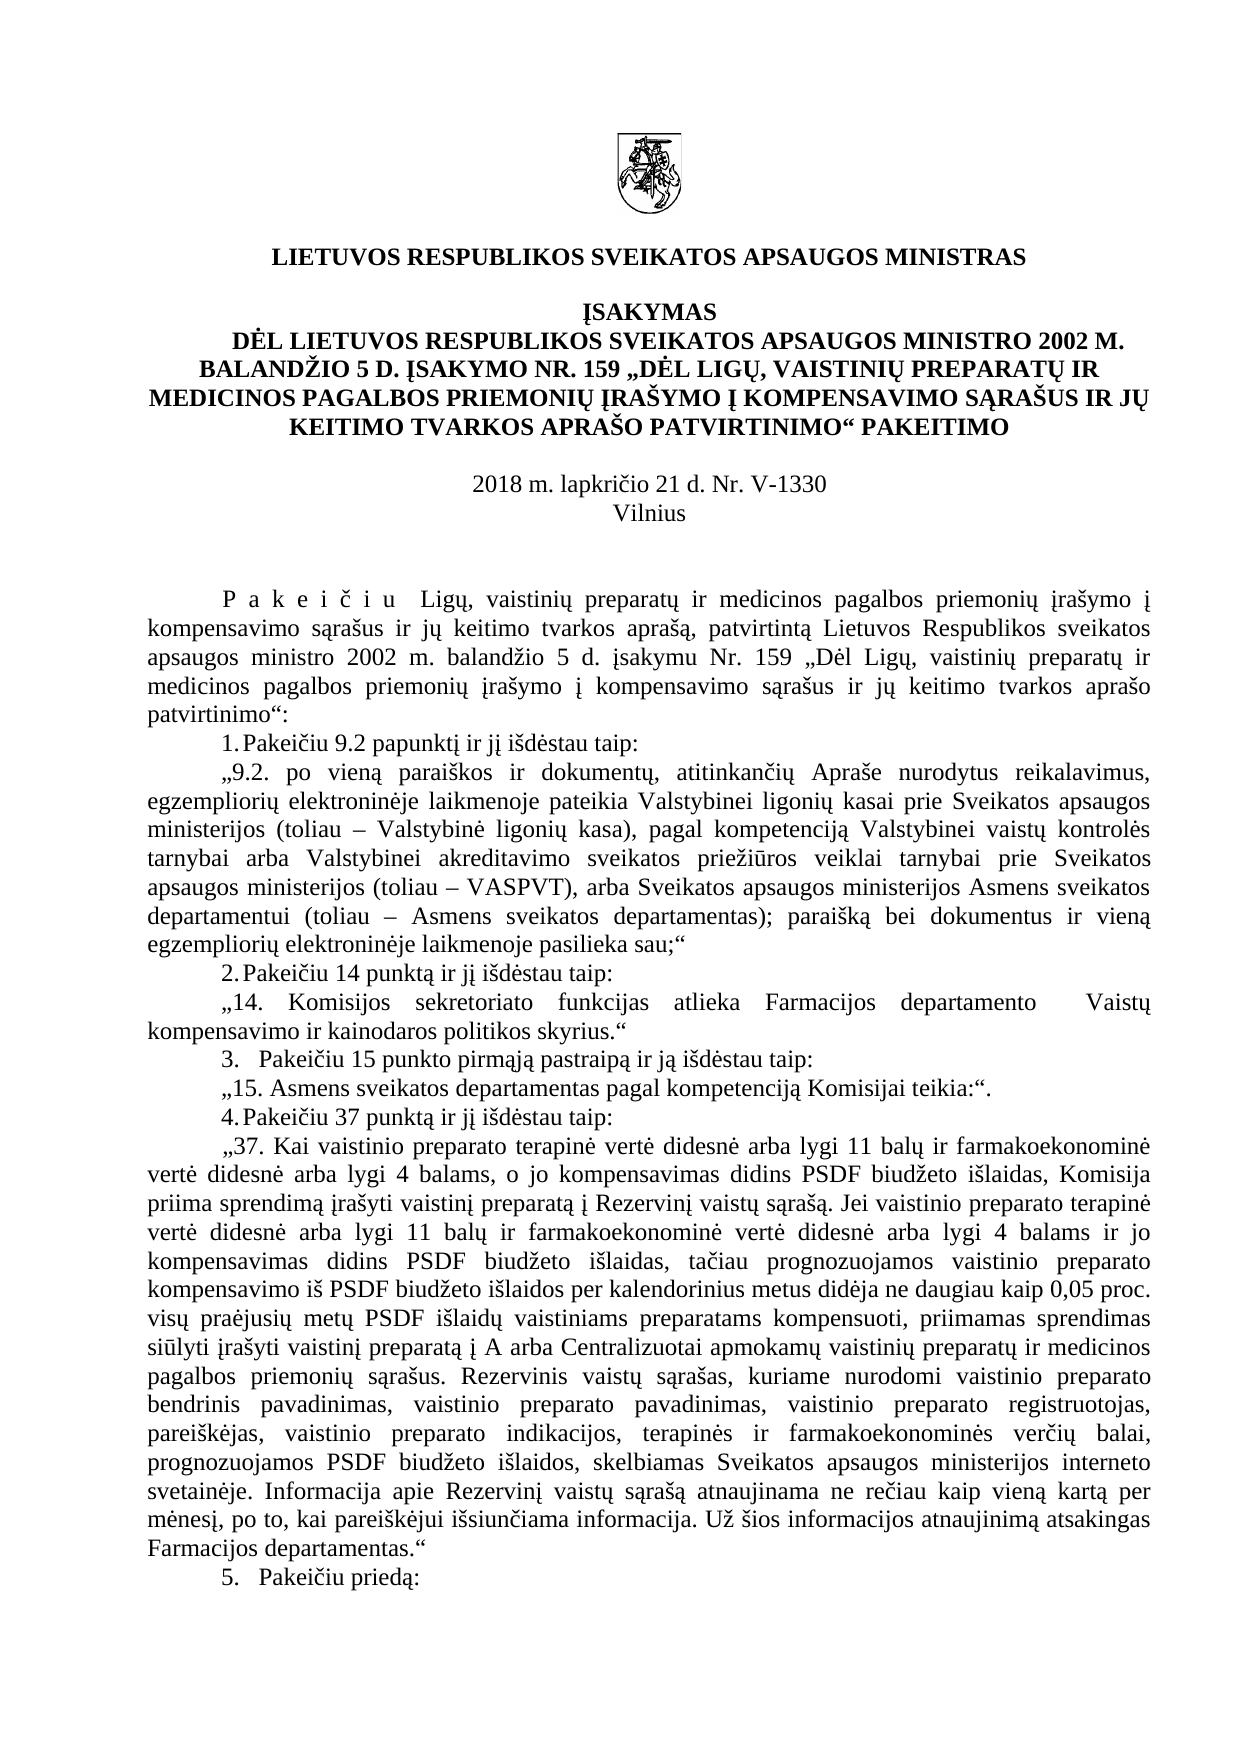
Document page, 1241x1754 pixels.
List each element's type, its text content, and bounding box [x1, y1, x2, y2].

text ĮSAKYMAS [147, 297, 1152, 326]
text LIETUVOS RESPUBLIKOS SVEIKATOS APSAUGOS MINISTRAS [147, 242, 1152, 271]
text 3. Pakeičiu 15 punkto pirmąją pastraipą ir ją išdėstau taip: [221, 1044, 1152, 1073]
text Vilnius [147, 498, 1152, 527]
text „15. Asmens sveikatos departamentas pagal kompetenciją Komisijai teikia:“. [221, 1073, 1152, 1102]
text „9.2. po vieną paraiškos ir dokumentų, atitinkančių Apraše nurodytus reikalavimus, egzempliorių elektroninėje laikmenoje pateikia Valstybinei ligonių kasai prie Sveikatos apsaugos ministerijos (toliau – Valstybinė ligonių kasa), pagal kompetenciją Valstybinei vaistų kontrolės tarnybai arba Valstybinei akreditavimo sveikatos priežiūros veiklai tarnybai prie Sveikatos apsaugos ministerijos (toliau – VASPVT), arba Sveikatos apsaugos ministerijos Asmens sveikatos departamentui (toliau – Asmens sveikatos departamentas); paraišką bei dokumentus ir vieną egzempliorių elektroninėje laikmenoje pasilieka sau;“ [147, 757, 1152, 958]
text „14. Komisijos sekretoriato funkcijas atlieka Farmacijos departamento Vaistų kompensavimo ir kainodaros politikos skyrius.“ [147, 987, 1152, 1044]
text „37. Kai vaistinio preparato terapinė vertė didesnė arba lygi 11 balų ir farmakoekonominė vertė didesnė arba lygi 4 balams, o jo kompensavimas didins PSDF biudžeto išlaidas, Komisija priima sprendimą įrašyti vaistinį preparatą į Rezervinį vaistų sąrašą. Jei vaistinio preparato terapinė vertė didesnė arba lygi 11 balų ir farmakoekonominė vertė didesnė arba lygi 4 balams ir jo kompensavimas didins PSDF biudžeto išlaidas, tačiau prognozuojamos vaistinio preparato kompensavimo iš PSDF biudžeto išlaidos per kalendorinius metus didėja ne daugiau kaip 0,05 proc. visų praėjusių metų PSDF išlaidų vaistiniams preparatams kompensuoti, priimamas sprendimas siūlyti įrašyti vaistinį preparatą į A arba Centralizuotai apmokamų vaistinių preparatų ir medicinos pagalbos priemonių sąrašus. Rezervinis vaistų sąrašas, kuriame nurodomi vaistinio preparato bendrinis pavadinimas, vaistinio preparato pavadinimas, vaistinio preparato registruotojas, pareiškėjas, vaistinio preparato indikacijos, terapinės ir farmakoekonominės verčių balai, prognozuojamos PSDF biudžeto išlaidos, skelbiamas Sveikatos apsaugos ministerijos interneto svetainėje. Informacija apie Rezervinį vaistų sąrašą atnaujinama ne rečiau kaip vieną kartą per mėnesį, po to, kai pareiškėjui išsiunčiama informacija. Už šios informacijos atnaujinimą atsakingas Farmacijos departamentas.“ [147, 1131, 1152, 1562]
text P a k e i č i u Ligų, vaistinių preparatų ir medicinos pagalbos priemonių įrašymo į kompensavimo sąrašus ir jų keitimo tvarkos aprašą, patvirtintą Lietuvos Respublikos sveikatos apsaugos ministro 2002 m. balandžio 5 d. įsakymu Nr. 159 „Dėl Ligų, vaistinių preparatų ir medicinos pagalbos priemonių įrašymo į kompensavimo sąrašus ir jų keitimo tvarkos aprašo patvirtinimo“: [147, 584, 1152, 728]
text 2. Pakeičiu 14 punktą ir jį išdėstau taip: [221, 958, 1152, 987]
text DĖL LIETUVOS RESPUBLIKOS SVEIKATOS APSAUGOS MINISTRO 2002 M. BALANDŽIO 5 D. ĮSAKYMO NR. 159 „DĖL LIGŲ, VAISTINIŲ PREPARATŲ IR MEDICINOS PAGALBOS PRIEMONIŲ ĮRAŠYMO Į KOMPENSAVIMO SĄRAŠUS IR JŲ KEITIMO TVARKOS APRAŠO PATVIRTINIMO“ PAKEITIMO [147, 326, 1152, 441]
text 1. Pakeičiu 9.2 papunktį ir jį išdėstau taip: [221, 728, 1152, 757]
text 4. Pakeičiu 37 punktą ir jį išdėstau taip: [221, 1102, 1152, 1131]
text 5. Pakeičiu priedą: [221, 1562, 1152, 1591]
text 2018 m. lapkričio 21 d. Nr. V-1330 [147, 469, 1152, 498]
